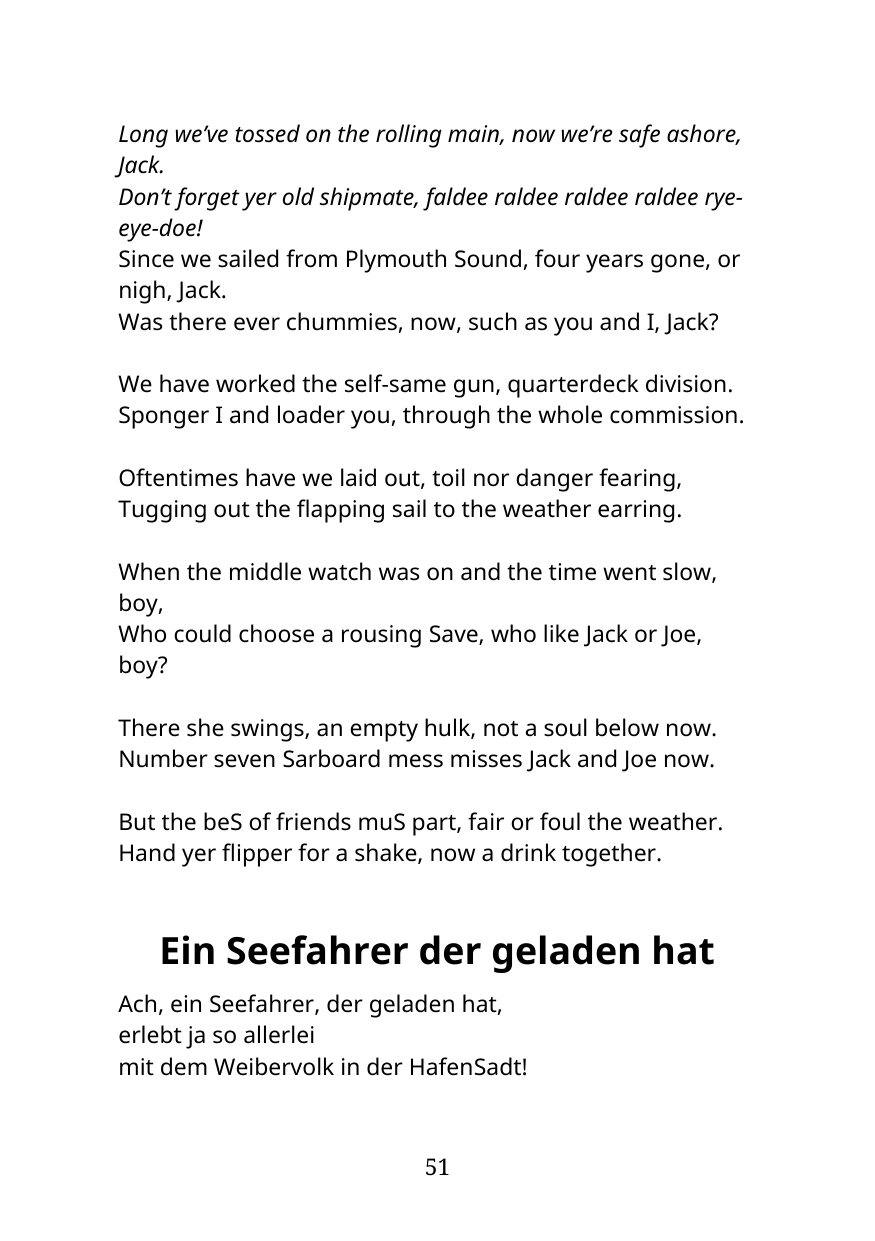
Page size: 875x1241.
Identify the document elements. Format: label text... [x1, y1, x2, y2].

text But the beS of friends muS part, fair or foul the weather. [118, 806, 756, 837]
text There she swings, an empty hulk, not a soul below now. [118, 712, 756, 743]
text Since we sailed from Plymouth Sound, four years gone, or nigh, Jack. [118, 243, 756, 306]
text Ach, ein Seefahrer, der geladen hat, erlebt ja so allerlei mit dem Weibervolk in der HafenSadt! [118, 988, 756, 1082]
text Tugging out the flapping sail to the weather earring. [118, 493, 756, 524]
text Long we’ve tossed on the rolling main, now we’re safe ashore, Jack. [118, 118, 756, 181]
text We have worked the self-same gun, quarterdeck division. [118, 368, 756, 399]
subtitle Ein Seefahrer der geladen hat [118, 924, 756, 975]
text Don’t forget yer old shipmate, faldee raldee raldee raldee rye-eye-doe! [118, 181, 756, 243]
text Sponger I and loader you, through the whole commission. [118, 399, 756, 431]
text Oftentimes have we laid out, toil nor danger fearing, [118, 462, 756, 493]
text Who could choose a rousing Save, who like Jack or Joe, boy? [118, 618, 756, 681]
text When the middle watch was on and the time went slow, boy, [118, 556, 756, 618]
text Hand yer flipper for a shake, now a drink together. [118, 837, 756, 868]
text Number seven Sarboard mess misses Jack and Joe now. [118, 743, 756, 774]
text Was there ever chummies, now, such as you and I, Jack? [118, 306, 756, 337]
